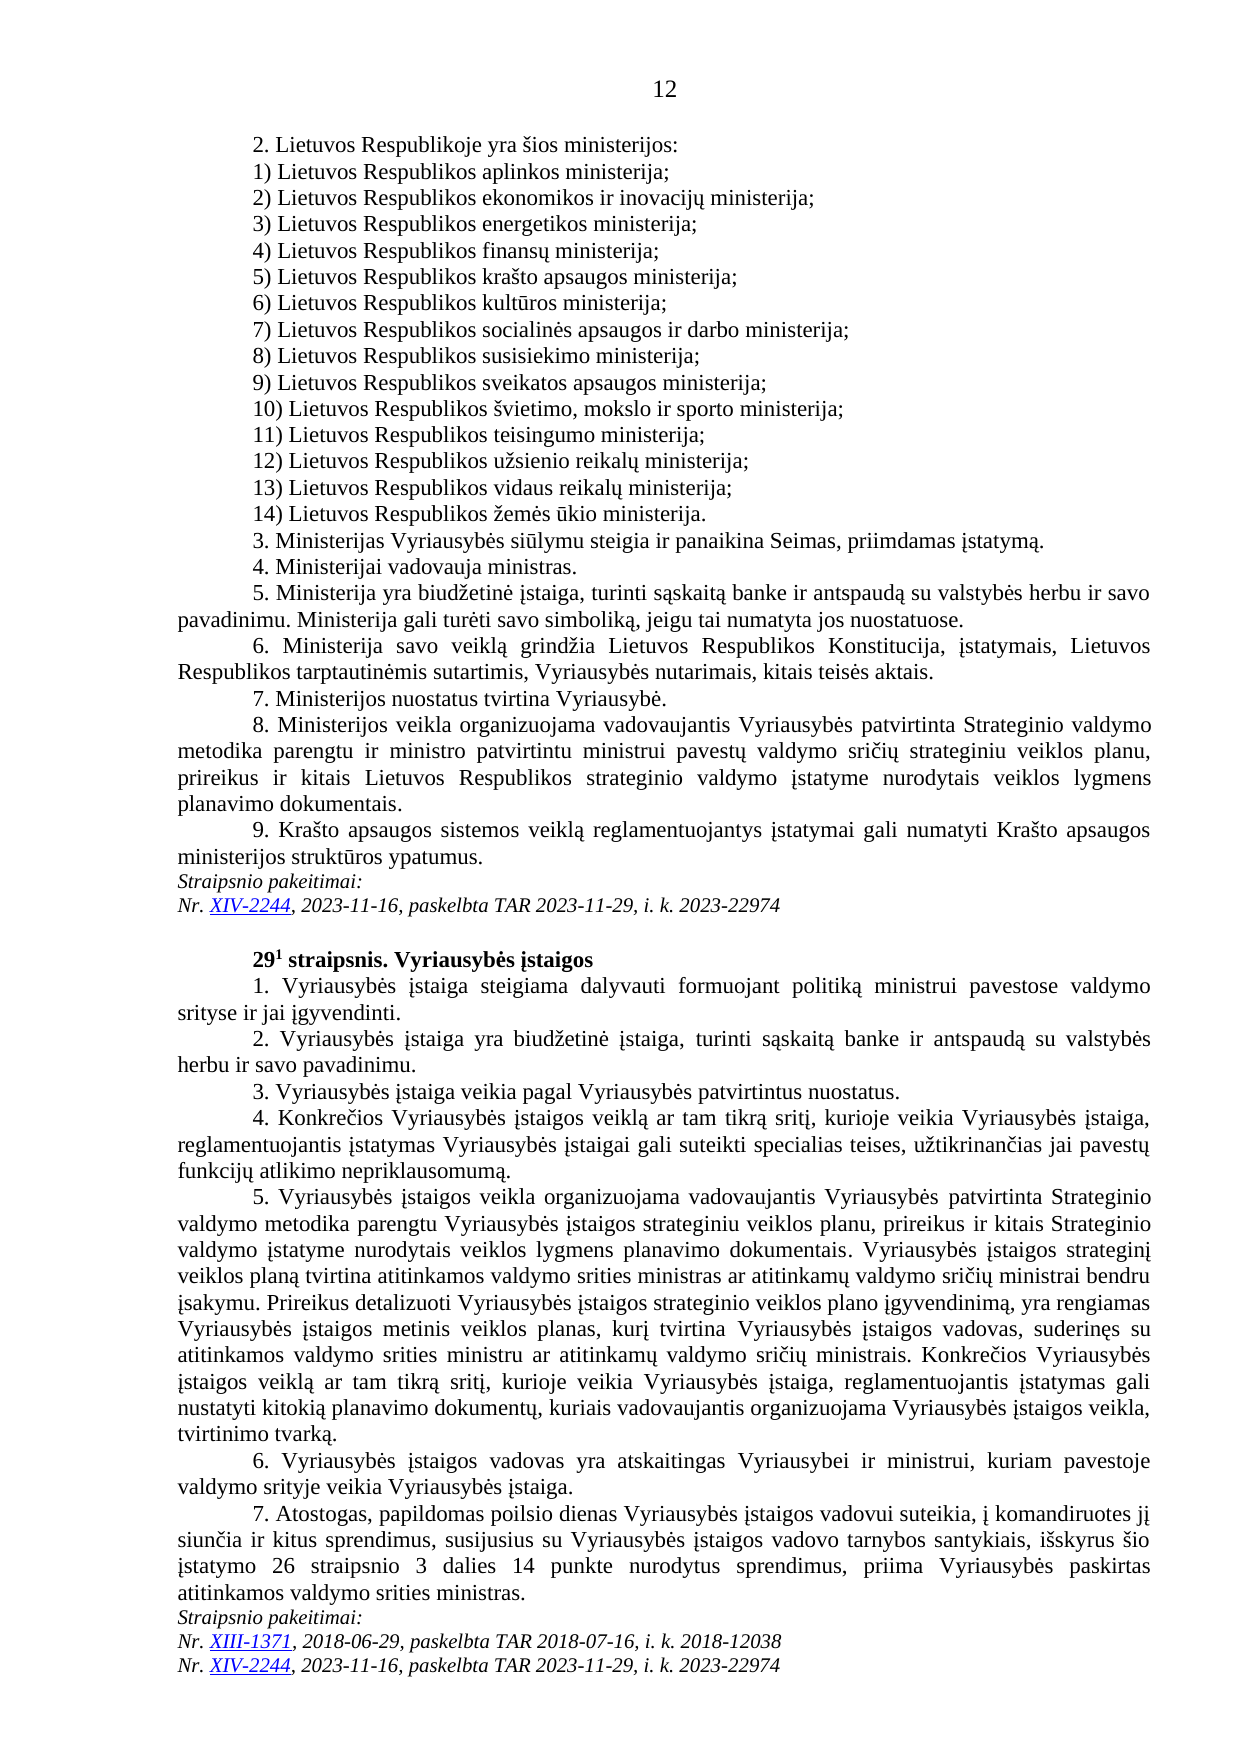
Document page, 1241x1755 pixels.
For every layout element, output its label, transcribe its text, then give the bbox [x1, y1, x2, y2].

text 13) Lietuvos Respublikos vidaus reikalų ministerija; [177, 474, 1152, 500]
text 6. Ministerija savo veiklą grindžia Lietuvos Respublikos Konstitucija, įstatymais, Lietuvos Respublikos tarptautinėmis sutartimis, Vyriausybės nutarimais, kitais teisės aktais. [177, 632, 1152, 685]
text 7) Lietuvos Respublikos socialinės apsaugos ir darbo ministerija; [177, 316, 1152, 342]
text Nr. XIV-2244, 2023-11-16, paskelbta TAR 2023-11-29, i. k. 2023-22974 [177, 1653, 1152, 1677]
text 12) Lietuvos Respublikos užsienio reikalų ministerija; [177, 448, 1152, 474]
text 291 straipsnis. Vyriausybės įstaigos [177, 946, 1152, 972]
text 11) Lietuvos Respublikos teisingumo ministerija; [177, 421, 1152, 448]
text 9) Lietuvos Respublikos sveikatos apsaugos ministerija; [177, 368, 1152, 395]
text Straipsnio pakeitimai: [177, 869, 1152, 893]
text Straipsnio pakeitimai: [177, 1605, 1152, 1629]
text 4) Lietuvos Respublikos finansų ministerija; [177, 237, 1152, 263]
text Nr. XIV-2244, 2023-11-16, paskelbta TAR 2023-11-29, i. k. 2023-22974 [177, 893, 1152, 917]
text 3. Ministerijas Vyriausybės siūlymu steigia ir panaikina Seimas, priimdamas įstatymą. [177, 527, 1152, 553]
text 6. Vyriausybės įstaigos vadovas yra atskaitingas Vyriausybei ir ministrui, kuriam pavestoje valdymo srityje veikia Vyriausybės įstaiga. [177, 1447, 1152, 1499]
text Nr. XIII-1371, 2018-06-29, paskelbta TAR 2018-07-16, i. k. 2018-12038 [177, 1629, 1152, 1653]
text 5. Vyriausybės įstaigos veikla organizuojama vadovaujantis Vyriausybės patvirtinta Strateginio valdymo metodika parengtu Vyriausybės įstaigos strateginiu veiklos planu, prireikus ir kitais Strateginio valdymo įstatyme nurodytais veiklos lygmens planavimo dokumentais. Vyriausybės įstaigos strateginį veiklos planą tvirtina atitinkamos valdymo srities ministras ar atitinkamų valdymo sričių ministrai bendru įsakymu. Prireikus detalizuoti Vyriausybės įstaigos strateginio veiklos plano įgyvendinimą, yra rengiamas Vyriausybės įstaigos metinis veiklos planas, kurį tvirtina Vyriausybės įstaigos vadovas, suderinęs su atitinkamos valdymo srities ministru ar atitinkamų valdymo sričių ministrais. Konkrečios Vyriausybės įstaigos veiklą ar tam tikrą sritį, kurioje veikia Vyriausybės įstaiga, reglamentuojantis įstatymas gali nustatyti kitokią planavimo dokumentų, kuriais vadovaujantis organizuojama Vyriausybės įstaigos veikla, tvirtinimo tvarką. [177, 1183, 1152, 1447]
text 5) Lietuvos Respublikos krašto apsaugos ministerija; [177, 263, 1152, 289]
text 6) Lietuvos Respublikos kultūros ministerija; [177, 289, 1152, 316]
text 2. Vyriausybės įstaiga yra biudžetinė įstaiga, turinti sąskaitą banke ir antspaudą su valstybės herbu ir savo pavadinimu. [177, 1025, 1152, 1078]
text 8. Ministerijos veikla organizuojama vadovaujantis Vyriausybės patvirtinta Strateginio valdymo metodika parengtu ir ministro patvirtintu ministrui pavestų valdymo sričių strateginiu veiklos planu, prireikus ir kitais Lietuvos Respublikos strateginio valdymo įstatyme nurodytais veiklos lygmens planavimo dokumentais. [177, 711, 1152, 817]
text 5. Ministerija yra biudžetinė įstaiga, turinti sąskaitą banke ir antspaudą su valstybės herbu ir savo pavadinimu. Ministerija gali turėti savo simboliką, jeigu tai numatyta jos nuostatuose. [177, 579, 1152, 632]
text 1. Vyriausybės įstaiga steigiama dalyvauti formuojant politiką ministrui pavestose valdymo srityse ir jai įgyvendinti. [177, 972, 1152, 1025]
text 10) Lietuvos Respublikos švietimo, mokslo ir sporto ministerija; [177, 395, 1152, 421]
text 2) Lietuvos Respublikos ekonomikos ir inovacijų ministerija; [177, 184, 1152, 210]
text 9. Krašto apsaugos sistemos veiklą reglamentuojantys įstatymai gali numatyti Krašto apsaugos ministerijos struktūros ypatumus. [177, 817, 1152, 869]
text 4. Ministerijai vadovauja ministras. [177, 553, 1152, 579]
text 2. Lietuvos Respublikoje yra šios ministerijos: [177, 131, 1152, 158]
text 1) Lietuvos Respublikos aplinkos ministerija; [177, 158, 1152, 184]
text 7. Ministerijos nuostatus tvirtina Vyriausybė. [177, 685, 1152, 711]
text 4. Konkrečios Vyriausybės įstaigos veiklą ar tam tikrą sritį, kurioje veikia Vyriausybės įstaiga, reglamentuojantis įstatymas Vyriausybės įstaigai gali suteikti specialias teises, užtikrinančias jai pavestų funkcijų atlikimo nepriklausomumą. [177, 1104, 1152, 1183]
text 3. Vyriausybės įstaiga veikia pagal Vyriausybės patvirtintus nuostatus. [177, 1078, 1152, 1104]
text 7. Atostogas, papildomas poilsio dienas Vyriausybės įstaigos vadovui suteikia, į komandiruotes jį siunčia ir kitus sprendimus, susijusius su Vyriausybės įstaigos vadovo tarnybos santykiais, išskyrus šio įstatymo 26 straipsnio 3 dalies 14 punkte nurodytus sprendimus, priima Vyriausybės paskirtas atitinkamos valdymo srities ministras. [177, 1499, 1152, 1605]
text 8) Lietuvos Respublikos susisiekimo ministerija; [177, 342, 1152, 368]
text 3) Lietuvos Respublikos energetikos ministerija; [177, 210, 1152, 237]
text 14) Lietuvos Respublikos žemės ūkio ministerija. [177, 500, 1152, 527]
